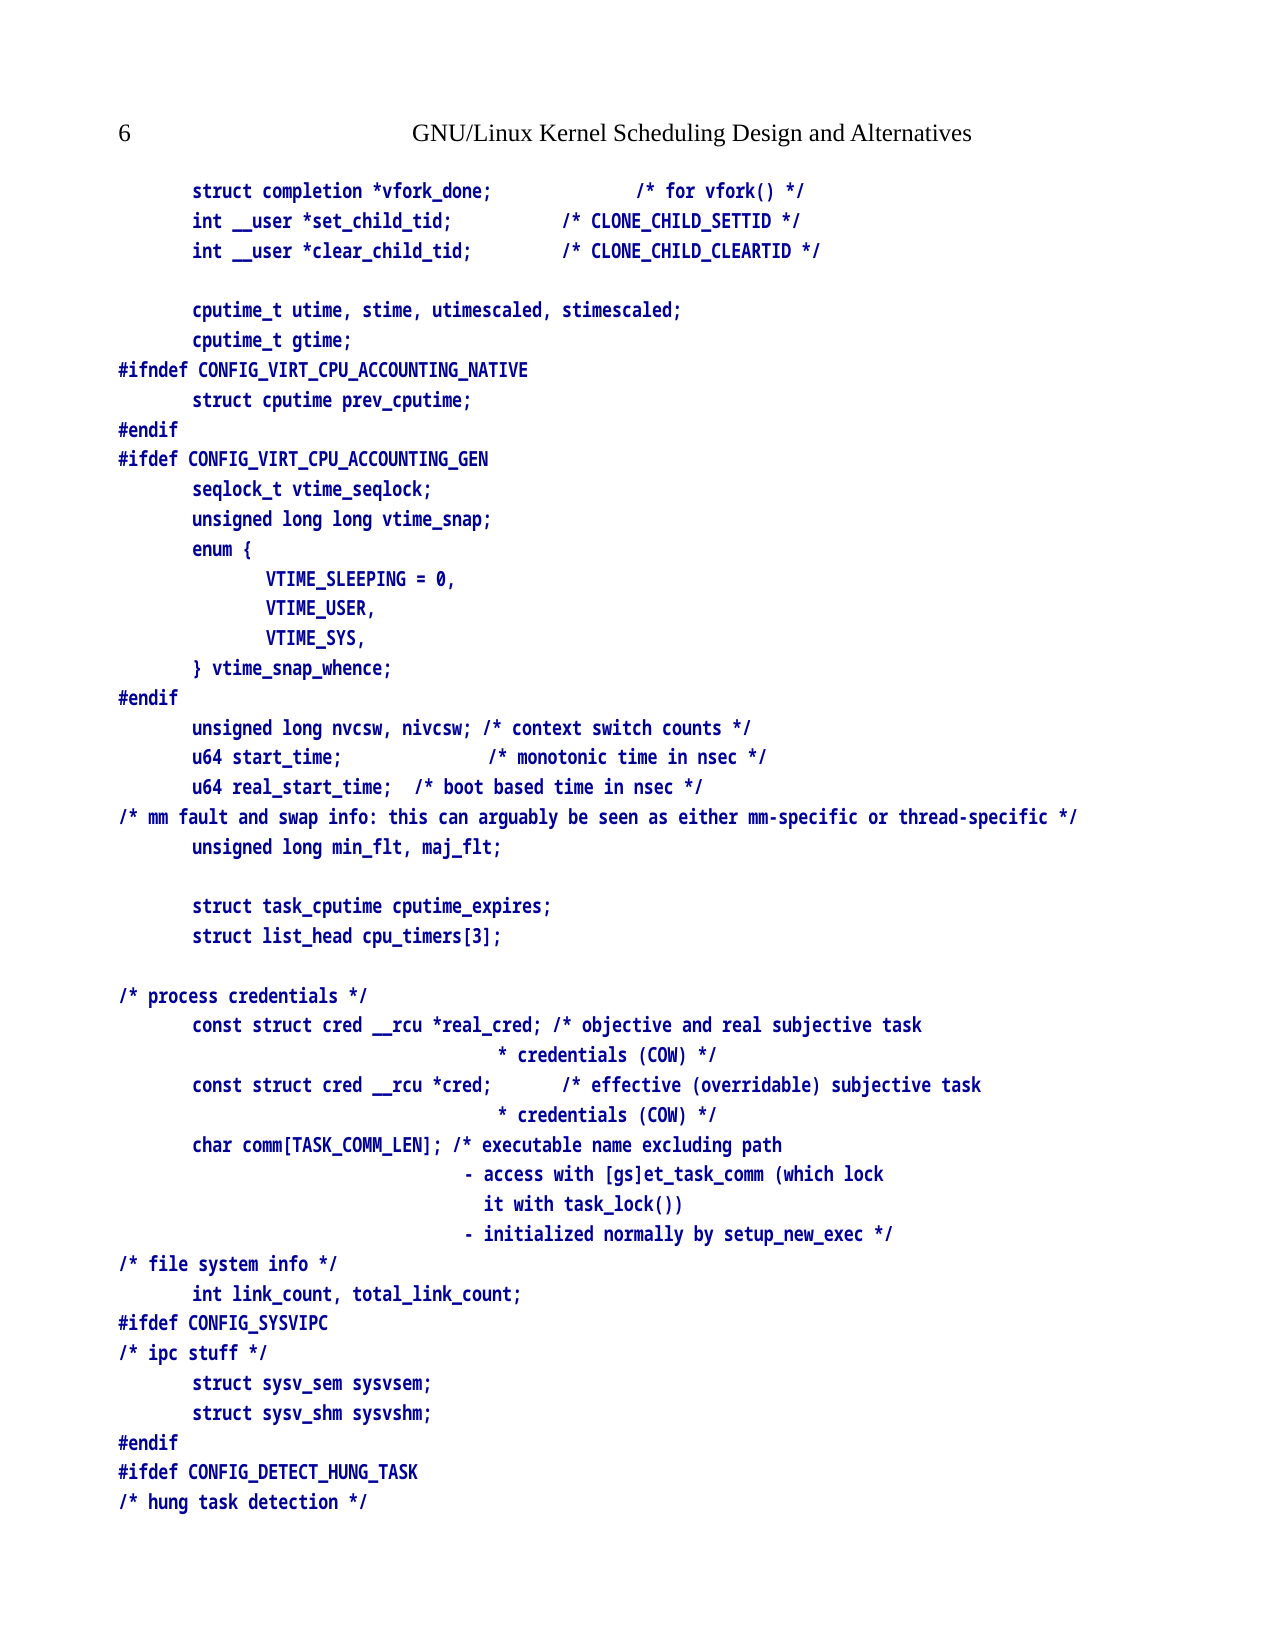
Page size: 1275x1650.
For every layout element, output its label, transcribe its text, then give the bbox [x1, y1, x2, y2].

text unsigned long long vtime_snap; [118, 504, 1157, 532]
text /* hung task detection */ [118, 1487, 1157, 1516]
text #ifdef CONFIG_VIRT_CPU_ACCOUNTING_GEN [118, 444, 1157, 473]
text u64 start_time; /* monotonic time in nsec */ [118, 742, 1157, 771]
text u64 real_start_time; /* boot based time in nsec */ [118, 772, 1157, 801]
text char comm[TASK_COMM_LEN]; /* executable name excluding path [118, 1130, 1157, 1158]
text int __user *clear_child_tid; /* CLONE_CHILD_CLEARTID */ [118, 236, 1157, 264]
text #endif [118, 415, 1157, 443]
text - access with [gs]et_task_comm (which lock [118, 1159, 1157, 1188]
text VTIME_SLEEPING = 0, [118, 564, 1157, 592]
text VTIME_SYS, [118, 623, 1157, 652]
text struct completion *vfork_done; /* for vfork() */ [118, 176, 1157, 205]
text int link_count, total_link_count; [118, 1279, 1157, 1307]
text - initialized normally by setup_new_exec */ [118, 1219, 1157, 1247]
text #endif [118, 683, 1157, 711]
text * credentials (COW) */ [118, 1100, 1157, 1128]
text struct list_head cpu_timers[3]; [118, 921, 1157, 949]
text struct task_cputime cputime_expires; [118, 891, 1157, 920]
text VTIME_USER, [118, 593, 1157, 622]
text const struct cred __rcu *real_cred; /* objective and real subjective task [118, 1011, 1157, 1039]
text struct cputime prev_cputime; [118, 385, 1157, 413]
text /* ipc stuff */ [118, 1338, 1157, 1367]
text /* process credentials */ [118, 981, 1157, 1009]
text /* mm fault and swap info: this can arguably be seen as either mm-specific or thread-specific */ [118, 802, 1157, 830]
text unsigned long min_flt, maj_flt; [118, 832, 1157, 860]
text #ifdef CONFIG_SYSVIPC [118, 1308, 1157, 1337]
text cputime_t utime, stime, utimescaled, stimescaled; [118, 296, 1157, 324]
text * credentials (COW) */ [118, 1040, 1157, 1069]
text #ifdef CONFIG_DETECT_HUNG_TASK [118, 1457, 1157, 1486]
text unsigned long nvcsw, nivcsw; /* context switch counts */ [118, 713, 1157, 741]
text enum { [118, 534, 1157, 562]
text cputime_t gtime; [118, 325, 1157, 354]
text struct sysv_sem sysvsem; [118, 1368, 1157, 1396]
text struct sysv_shm sysvshm; [118, 1398, 1157, 1426]
text const struct cred __rcu *cred; /* effective (overridable) subjective task [118, 1070, 1157, 1098]
text it with task_lock()) [118, 1189, 1157, 1218]
text /* file system info */ [118, 1249, 1157, 1277]
text #ifndef CONFIG_VIRT_CPU_ACCOUNTING_NATIVE [118, 355, 1157, 383]
text } vtime_snap_whence; [118, 653, 1157, 681]
text #endif [118, 1428, 1157, 1456]
text seqlock_t vtime_seqlock; [118, 474, 1157, 503]
text int __user *set_child_tid; /* CLONE_CHILD_SETTID */ [118, 206, 1157, 234]
